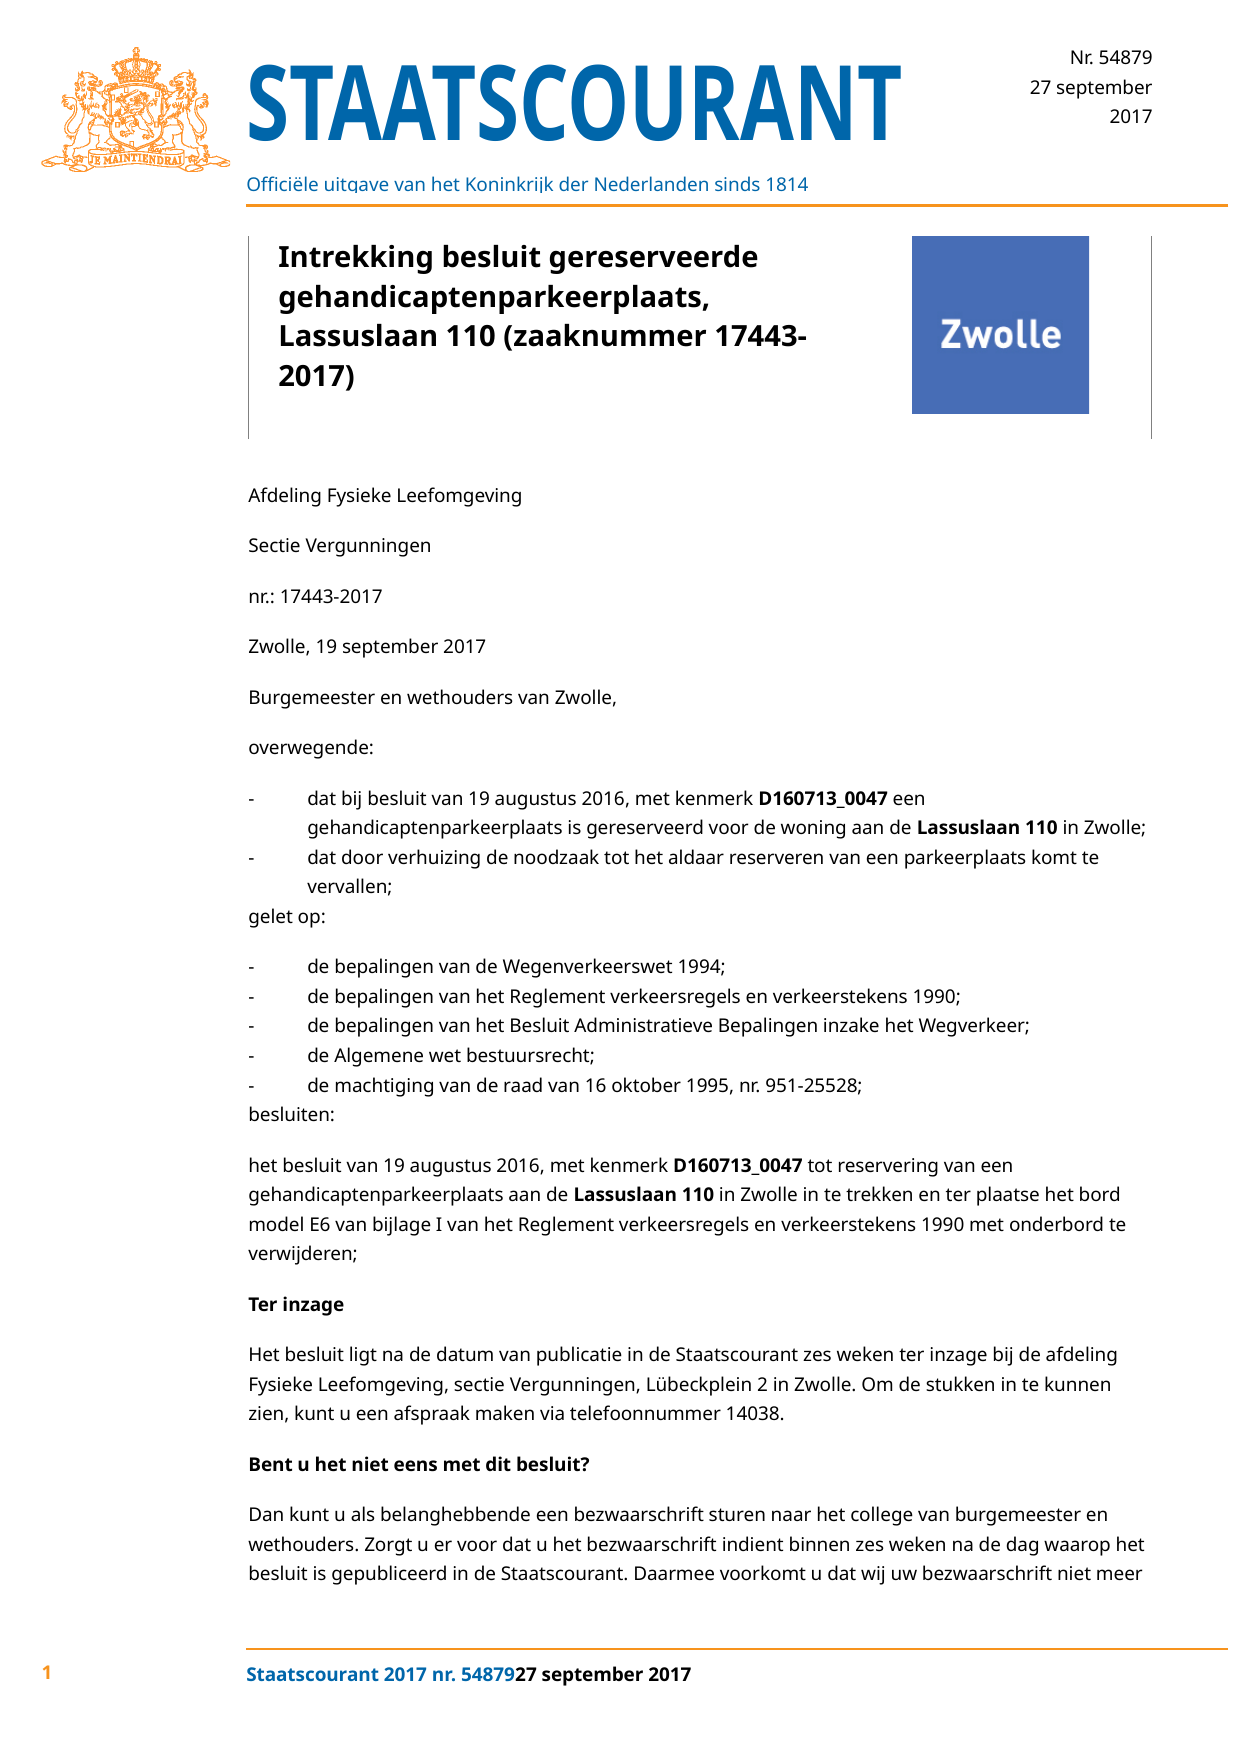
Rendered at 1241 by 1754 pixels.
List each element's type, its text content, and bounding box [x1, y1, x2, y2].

text Afdeling Fysieke Leefomgeving [248, 482, 1152, 508]
text besluiten: [248, 1101, 1152, 1127]
picture [912, 236, 1090, 414]
text Burgemeester en wethouders van Zwolle, [248, 684, 1152, 710]
table_header [850, 414, 1151, 439]
text Sectie Vergunningen [248, 533, 1152, 558]
table_header Intrekking besluit gereserveerde gehandicaptenparkeerplaats, Lassuslaan 110 (zaaknummer 17443-2017) [249, 236, 850, 439]
list de bepalingen van de Wegenverkeerswet 1994; [248, 953, 1152, 979]
text Ter inzage [248, 1291, 1152, 1317]
list de bepalingen van het Besluit Administratieve Bepalingen inzake het Wegverkeer; [248, 1013, 1152, 1038]
text gelet op: [248, 903, 1152, 929]
list de Algemene wet bestuursrecht; [248, 1042, 1152, 1068]
list de bepalingen van het Reglement verkeersregels en verkeerstekens 1990; [248, 983, 1152, 1009]
text Bent u het niet eens met dit besluit? [248, 1451, 1152, 1477]
text het besluit van 19 augustus 2016, met kenmerk D160713_0047 tot reservering van een gehandicaptenparkeerplaats aan de Lassuslaan 110 in Zwolle in te trekken en ter plaatse het bord model E6 van bijlage I van het Reglement verkeersregels en verkeerstekens 1990 met onderbord te verwijderen; [248, 1152, 1152, 1266]
picture [41, 47, 231, 172]
text nr.: 17443-2017 [248, 583, 1152, 609]
list dat door verhuizing de noodzaak tot het aldaar reserveren van een parkeerplaats komt te vervallen; [248, 844, 1152, 899]
text Dan kunt u als belanghebbende een bezwaarschrift sturen naar het college van burgemeester en wethouders. Zorgt u er voor dat u het bezwaarschrift indient binnen zes weken na de dag waarop het besluit is gepubliceerd in de Staatscourant. Daarmee voorkomt u dat wij uw bezwaarschrift niet meer [248, 1501, 1152, 1586]
table_header [850, 236, 912, 413]
list de machtiging van de raad van 16 oktober 1995, nr. 951-25528; [248, 1072, 1152, 1098]
text Zwolle, 19 september 2017 [248, 633, 1152, 659]
list dat bij besluit van 19 augustus 2016, met kenmerk D160713_0047 een gehandicaptenparkeerplaats is gereserveerd voor de woning aan de Lassuslaan 110 in Zwolle; [248, 785, 1152, 840]
text Het besluit ligt na de datum van publicatie in de Staatscourant zes weken ter inzage bij de afdeling Fysieke Leefomgeving, sectie Vergunningen, Lübeckplein 2 in Zwolle. Om de stukken in te kunnen zien, kunt u een afspraak maken via telefoonnummer 14038. [248, 1341, 1152, 1426]
text overwegende: [248, 734, 1152, 760]
table_header [1090, 236, 1151, 413]
